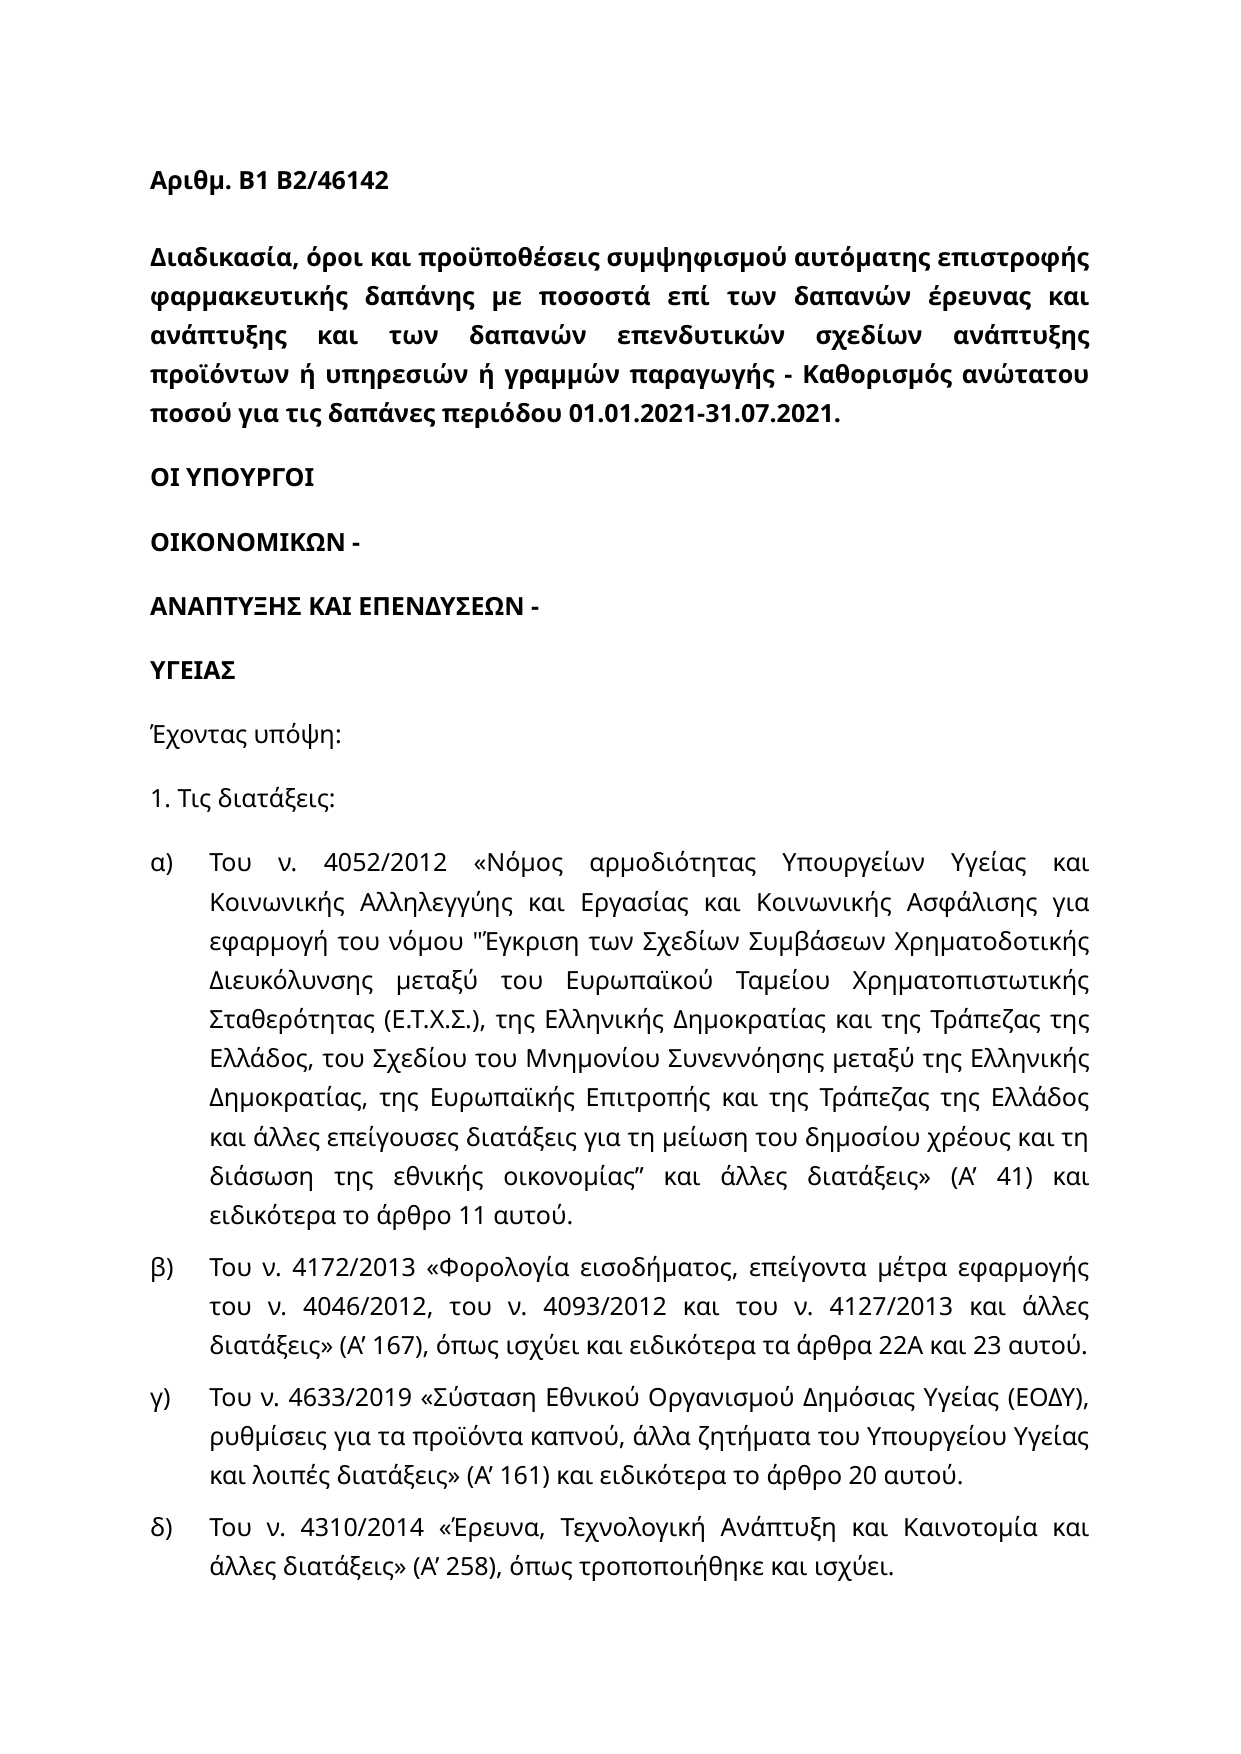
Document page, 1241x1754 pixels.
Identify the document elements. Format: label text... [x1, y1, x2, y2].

text ΟΙΚΟΝΟΜΙΚΩΝ - [150, 524, 1090, 558]
title Αριθμ. B1 B2/46142 [150, 162, 1090, 197]
list δ) Του ν. 4310/2014 «Έρευνα, Τεχνολογική Ανάπτυξη και Καινοτομία και άλλες διατάξεις» (Α’ 258), όπως τροποποιήθηκε και ισχύει. [150, 1509, 1090, 1582]
text ΟΙ ΥΠΟΥΡΓΟΙ [150, 460, 1090, 494]
list β) Του ν. 4172/2013 «Φορολογία εισοδήματος, επείγοντα μέτρα εφαρμογής του ν. 4046/2012, του ν. 4093/2012 και του ν. 4127/2013 και άλλες διατάξεις» (Α’ 167), όπως ισχύει και ειδικότερα τα άρθρα 22Α και 23 αυτού. [150, 1249, 1090, 1362]
text ΑΝΑΠΤΥΞΗΣ ΚΑΙ ΕΠΕΝΔΥΣΕΩΝ - [150, 588, 1090, 622]
text Έχοντας υπόψη: [150, 717, 1090, 751]
text Διαδικασία, όροι και προϋποθέσεις συμψηφισμού αυτόματης επιστροφής φαρμακευτικής δαπάνης με ποσοστά επί των δαπανών έρευνας και ανάπτυξης και των δαπανών επενδυτικών σχεδίων ανάπτυξης προϊόντων ή υπηρεσιών ή γραμμών παραγωγής - Καθορισμός ανώτατου ποσού για τις δαπάνες περιόδου 01.01.2021-31.07.2021. [150, 239, 1090, 430]
list α) Του ν. 4052/2012 «Νόμος αρμοδιότητας Υπουργείων Υγείας και Κοινωνικής Αλληλεγγύης και Εργασίας και Κοινωνικής Ασφάλισης για εφαρμογή του νόμου "Έγκριση των Σχεδίων Συμβάσεων Χρηματοδοτικής Διευκόλυνσης μεταξύ του Ευρωπαϊκού Ταμείου Χρηματοπιστωτικής Σταθερότητας (Ε.Τ.Χ.Σ.), της Ελληνικής Δημοκρατίας και της Τράπεζας της Ελλάδος, του Σχεδίου του Μνημονίου Συνεννόησης μεταξύ της Ελληνικής Δημοκρατίας, της Ευρωπαϊκής Επιτροπής και της Τράπεζας της Ελλάδος και άλλες επείγουσες διατάξεις για τη μείωση του δημοσίου χρέους και τη διάσωση της εθνικής οικονομίας” και άλλες διατάξεις» (Α’ 41) και ειδικότερα το άρθρο 11 αυτού. [150, 845, 1090, 1232]
text ΥΓΕΙΑΣ [150, 652, 1090, 687]
text 1. Τις διατάξεις: [150, 781, 1090, 815]
list γ) Του ν. 4633/2019 «Σύσταση Εθνικού Οργανισμού Δημόσιας Υγείας (ΕΟΔΥ), ρυθμίσεις για τα προϊόντα καπνού, άλλα ζητήματα του Υπουργείου Υγείας και λοιπές διατάξεις» (Α’ 161) και ειδικότερα το άρθρο 20 αυτού. [150, 1379, 1090, 1492]
